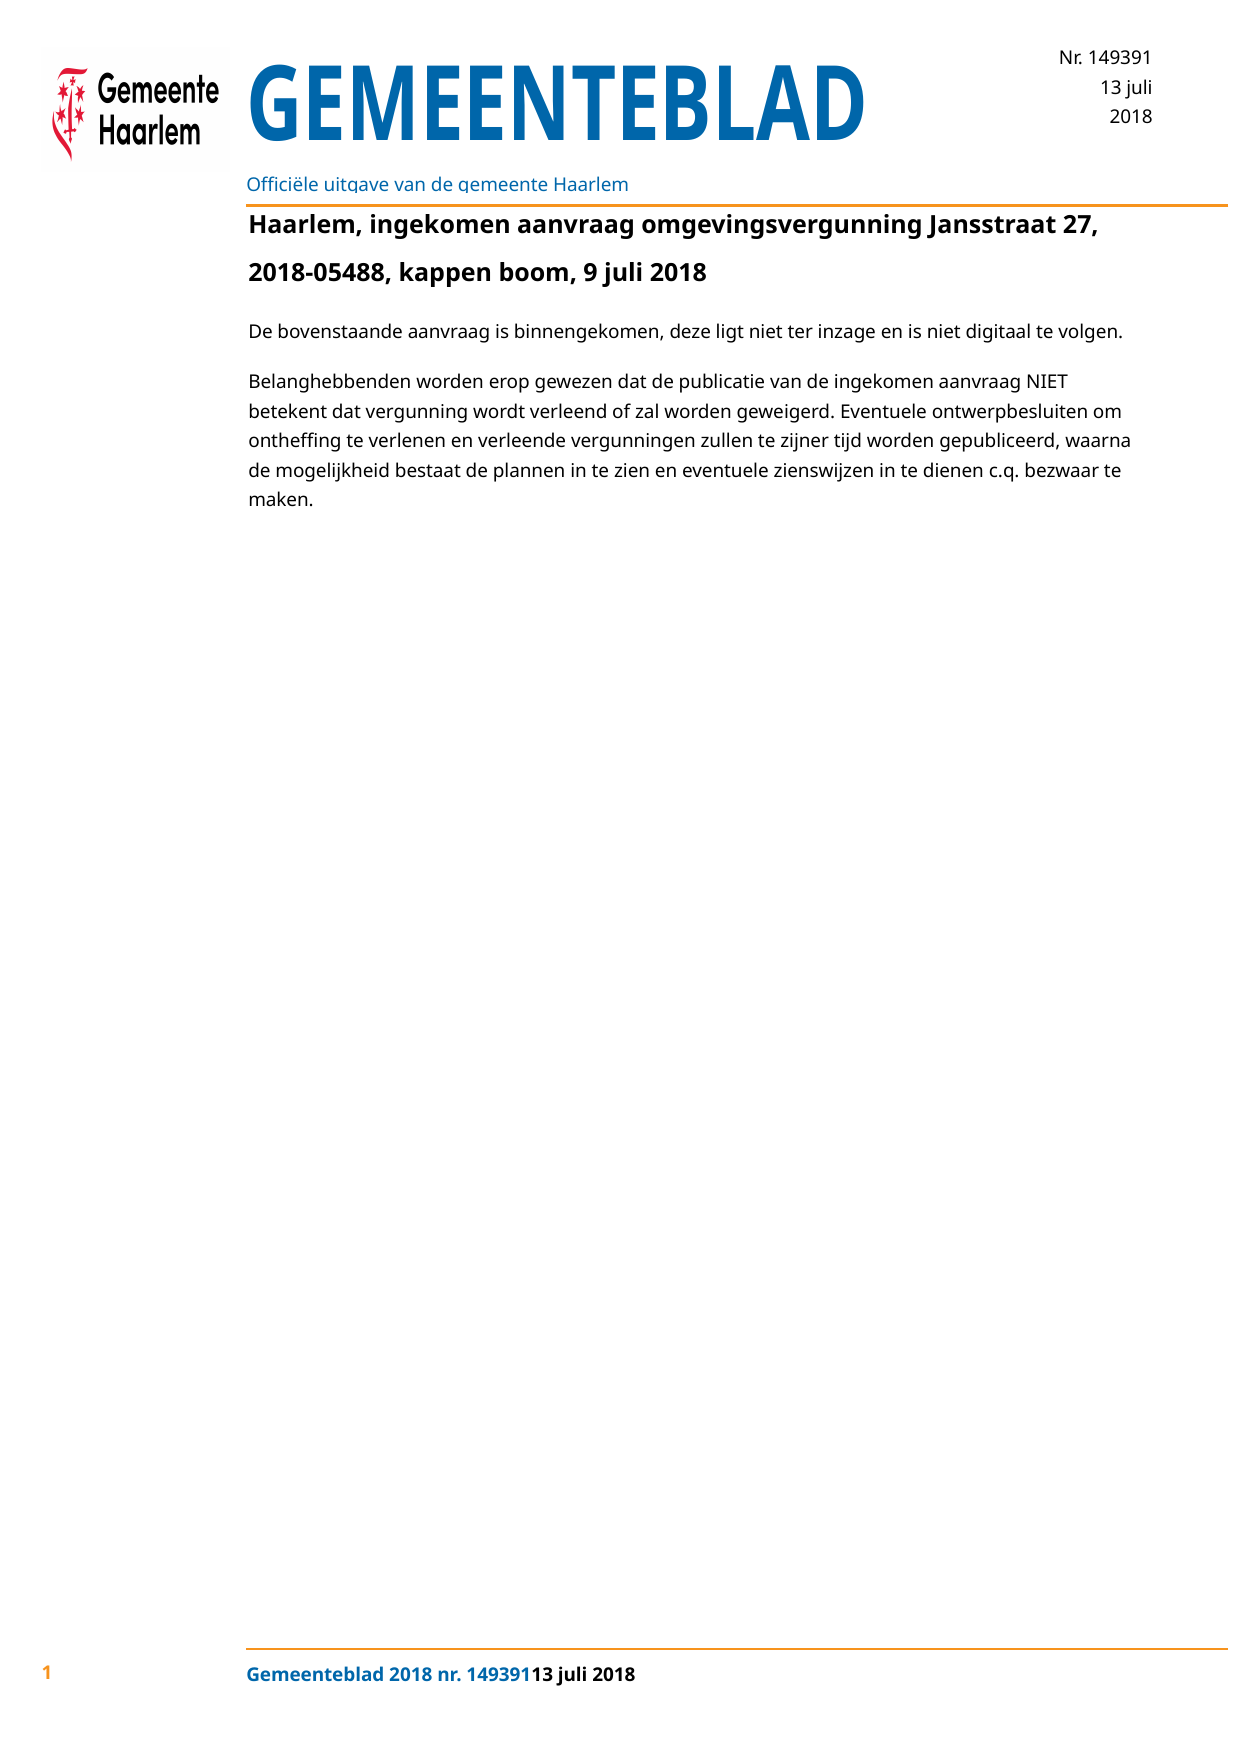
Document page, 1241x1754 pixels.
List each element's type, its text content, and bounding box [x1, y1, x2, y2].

text Haarlem, ingekomen aanvraag omgevingsvergunning Jansstraat 27, 2018-05488, kappen boom, 9 juli 2018 [248, 207, 1152, 288]
picture [41, 47, 231, 172]
text Belanghebbenden worden erop gewezen dat de publicatie van de ingekomen aanvraag NIET betekent dat vergunning wordt verleend of zal worden geweigerd. Eventuele ontwerpbesluiten om ontheffing te verlenen en verleende vergunningen zullen te zijner tijd worden gepubliceerd, waarna de mogelijkheid bestaat de plannen in te zien en eventuele zienswijzen in te dienen c.q. bezwaar te maken. [248, 368, 1152, 512]
text De bovenstaande aanvraag is binnengekomen, deze ligt niet ter inzage en is niet digitaal te volgen. [248, 318, 1152, 344]
